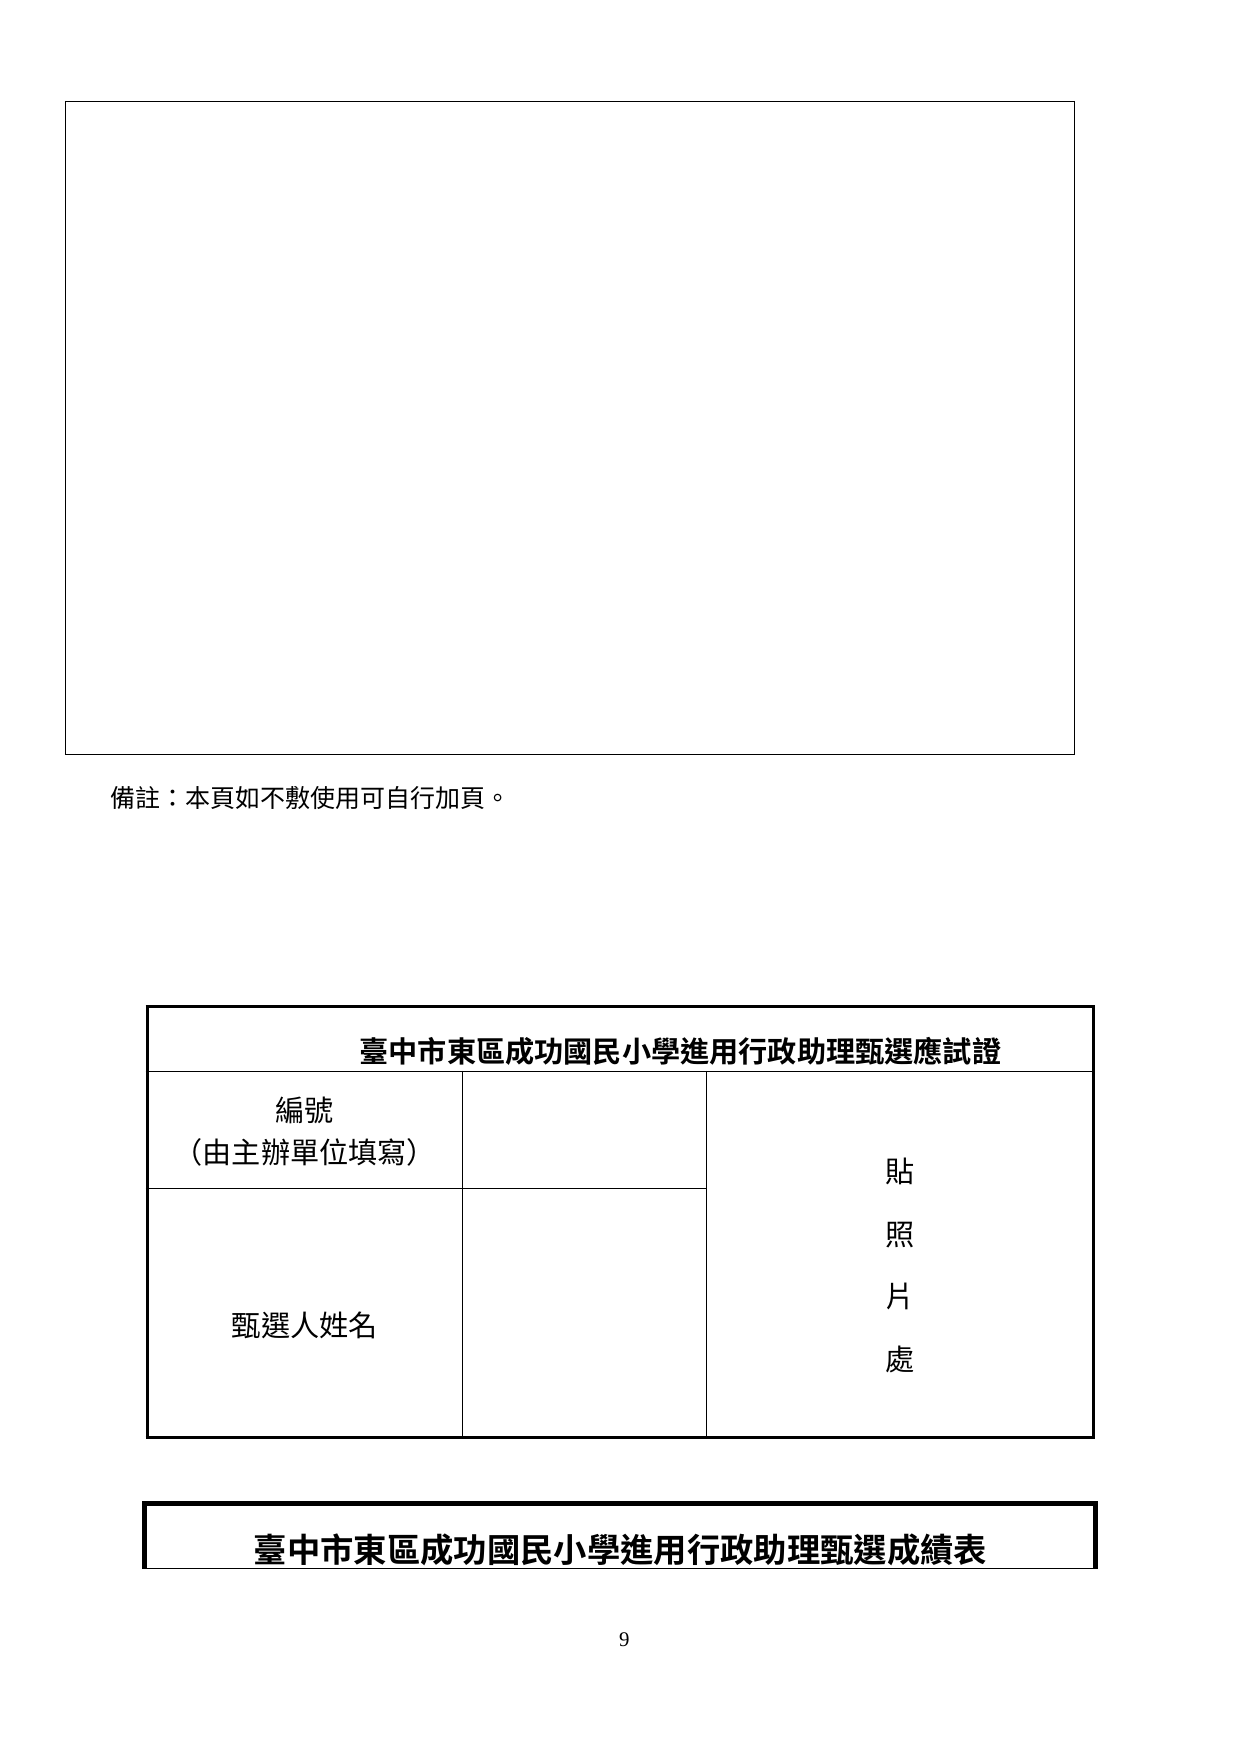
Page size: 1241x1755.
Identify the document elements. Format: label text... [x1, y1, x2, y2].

table_cell [66, 102, 1074, 754]
table_cell [463, 1189, 706, 1436]
table_cell [463, 1072, 706, 1188]
table_cell 甄選人姓名 [149, 1189, 462, 1436]
table_cell 編號 （由主辦單位填寫） [149, 1072, 462, 1188]
table_header 臺中市東區成功國民小學進用行政助理甄選應試證 [149, 1008, 1092, 1071]
table_cell 貼 照 片 處 [707, 1072, 1092, 1436]
table_header 臺中市東區成功國民小學進用行政助理甄選成績表 [147, 1506, 1093, 1568]
text 備註：本頁如不敷使用可自行加頁。 [111, 755, 1152, 818]
